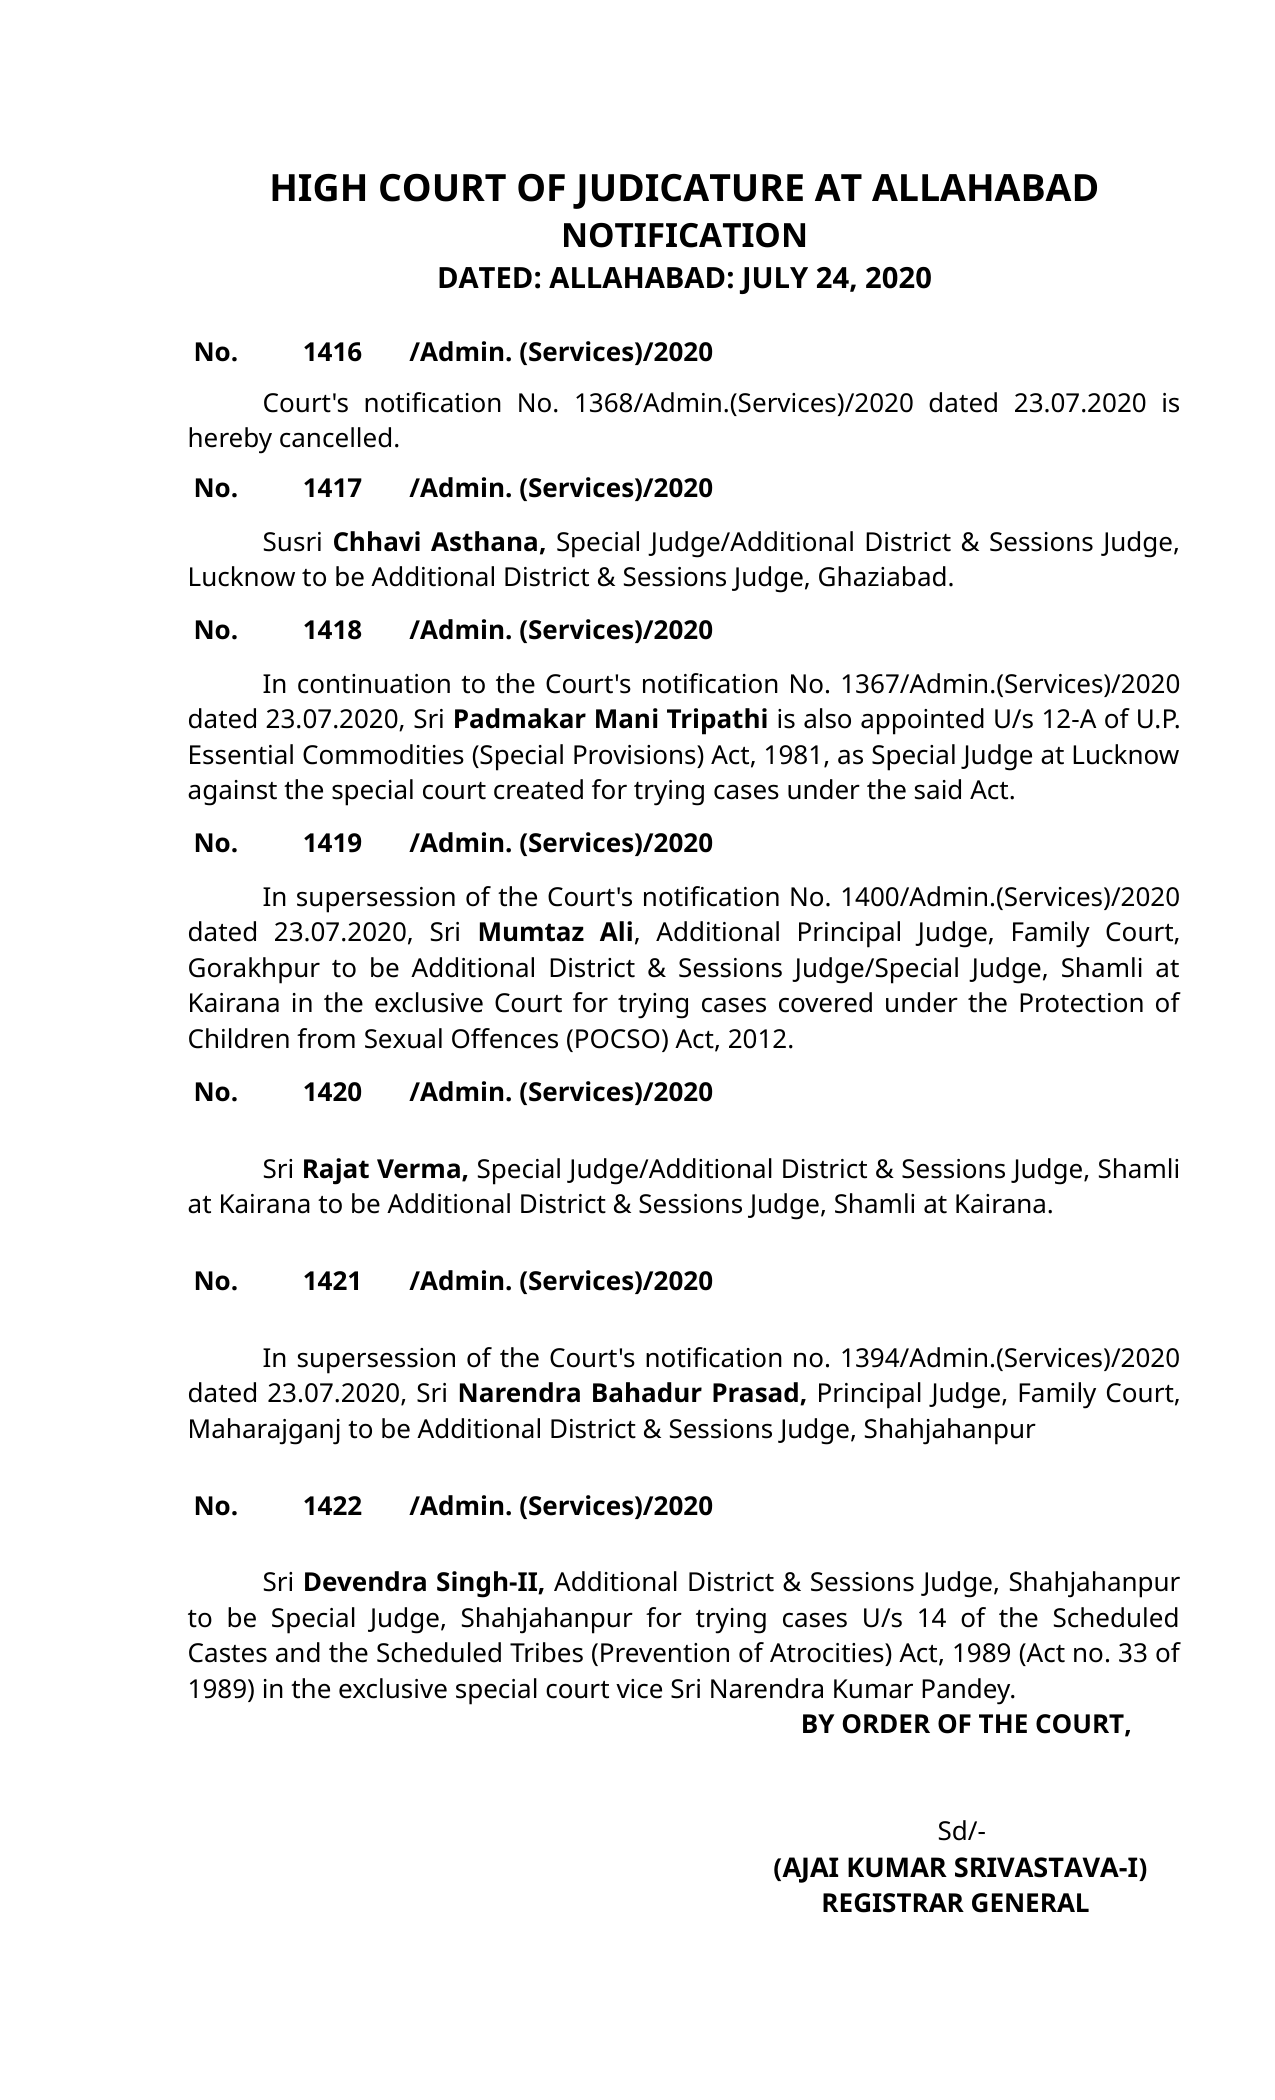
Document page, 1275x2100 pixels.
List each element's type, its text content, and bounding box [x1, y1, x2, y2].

text Susri Chhavi Asthana, Special Judge/Additional District & Sessions Judge, Lucknow to be Additional District & Sessions Judge, Ghaziabad. [187, 523, 1181, 594]
text REGISTRAR GENERAL [187, 1885, 1181, 1921]
text BY ORDER OF THE COURT, [562, 1706, 1181, 1742]
text In continuation to the Court's notification No. 1367/Admin.(Services)/2020 dated 23.07.2020, Sri Padmakar Mani Tripathi is also appointed U/s 12-A of U.P. Essential Commodities (Special Provisions) Act, 1981, as Special Judge at Lucknow against the special court created for trying cases under the said Act. [187, 665, 1181, 807]
table_header /Admin. (Services)/2020 [404, 1257, 762, 1304]
table_header No. [188, 819, 261, 866]
table_header /Admin. (Services)/2020 [404, 1481, 762, 1528]
table_header /Admin. (Services)/2020 [404, 328, 762, 375]
text Sri Rajat Verma, Special Judge/Additional District & Sessions Judge, Shamli at Kairana to be Additional District & Sessions Judge, Shamli at Kairana. [187, 1150, 1181, 1221]
table_header 1422 [261, 1481, 403, 1528]
table_header /Admin. (Services)/2020 [404, 819, 762, 866]
table_header 1421 [261, 1257, 403, 1304]
table_header No. [188, 1481, 261, 1528]
table_header 1419 [261, 819, 403, 866]
text In supersession of the Court's notification No. 1400/Admin.(Services)/2020 dated 23.07.2020, Sri Mumtaz Ali, Additional Principal Judge, Family Court, Gorakhpur to be Additional District & Sessions Judge/Special Judge, Shamli at Kairana in the exclusive Court for trying cases covered under the Protection of Children from Sexual Offences (POCSO) Act, 2012. [187, 878, 1181, 1056]
table_header 1418 [261, 606, 403, 653]
table_header No. [188, 464, 261, 511]
table_header /Admin. (Services)/2020 [404, 606, 762, 653]
text Sri Devendra Singh-II, Additional District & Sessions Judge, Shahjahanpur to be Special Judge, Shahjahanpur for trying cases U/s 14 of the Scheduled Castes and the Scheduled Tribes (Prevention of Atrocities) Act, 1989 (Act no. 33 of 1989) in the exclusive special court vice Sri Narendra Kumar Pandey. [187, 1564, 1181, 1706]
table_header No. [188, 1068, 261, 1115]
text HIGH COURT OF JUDICATURE AT ALLAHABAD [187, 161, 1181, 212]
subtitle DATED: ALLAHABAD: JULY 24, 2020 [187, 257, 1181, 297]
table_header 1420 [261, 1068, 403, 1115]
table_header No. [188, 328, 261, 375]
table_header No. [188, 1257, 261, 1304]
text Court's notification No. 1368/Admin.(Services)/2020 dated 23.07.2020 is hereby cancelled. [187, 384, 1181, 455]
table_header 1416 [261, 328, 403, 375]
text Sd/- [187, 1813, 1181, 1848]
text (AJAI KUMAR SRIVASTAVA-I) [187, 1848, 1183, 1885]
text In supersession of the Court's notification no. 1394/Admin.(Services)/2020 dated 23.07.2020, Sri Narendra Bahadur Prasad, Principal Judge, Family Court, Maharajganj to be Additional District & Sessions Judge, Shahjahanpur [187, 1339, 1181, 1446]
table_header /Admin. (Services)/2020 [404, 1068, 762, 1115]
table_header /Admin. (Services)/2020 [404, 464, 762, 511]
table_header No. [188, 606, 261, 653]
subtitle NOTIFICATION [187, 212, 1181, 257]
table_header 1417 [261, 464, 403, 511]
